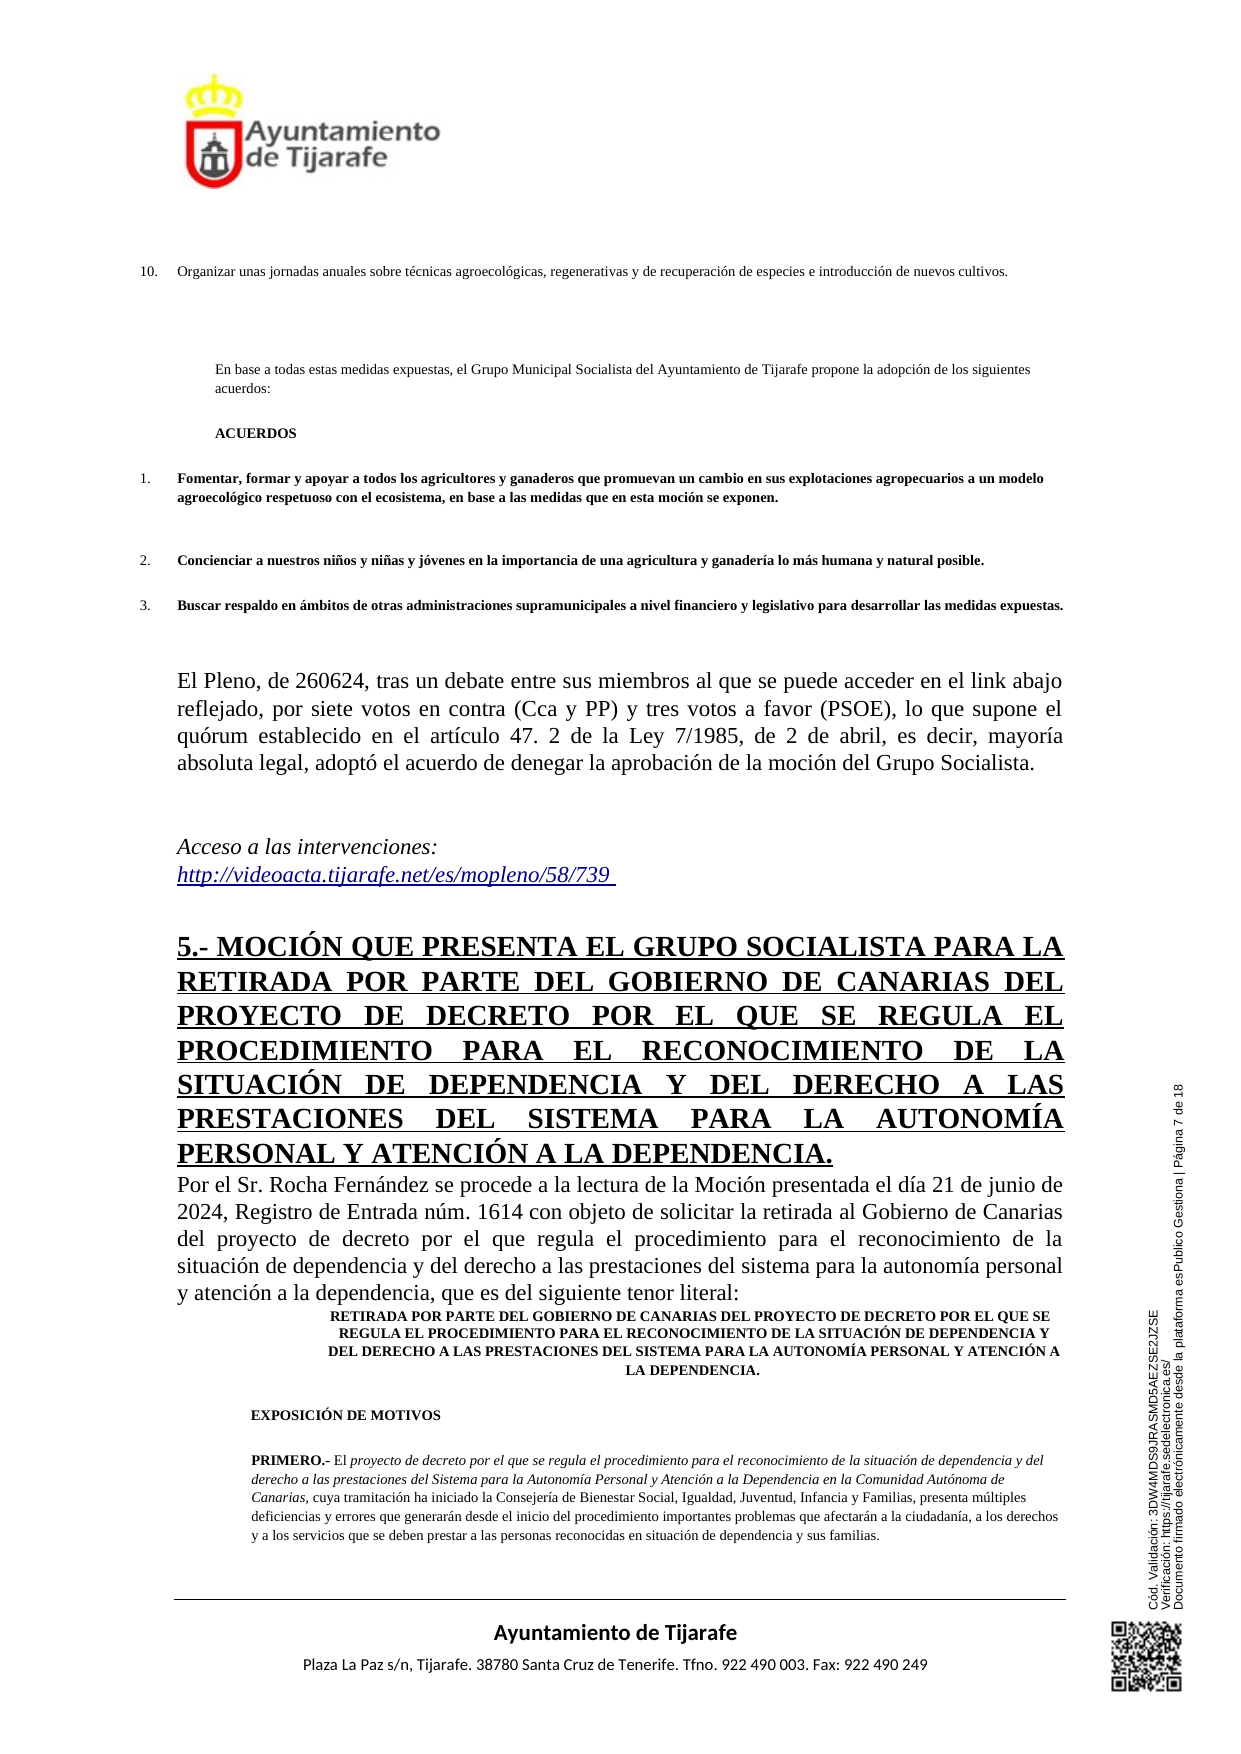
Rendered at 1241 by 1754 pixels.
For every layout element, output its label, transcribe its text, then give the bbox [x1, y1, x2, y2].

text 5.- MOCIÓN QUE PRESENTA EL GRUPO SOCIALISTA PARA LA [177, 929, 1065, 958]
text REGULA EL PROCEDIMIENTO PARA EL RECONOCIMIENTO DE LA SITUACIÓN DE DEPENDENCIA Y DEL DERECHO A LAS PRESTACIONES DEL SISTEMA PARA LA AUTONOMÍA PERSONAL Y ATENCIÓN A LA DEPENDENCIA. [324, 1325, 1065, 1378]
text SITUACIÓN DE DEPENDENCIA Y DEL DERECHO A LAS [177, 1063, 1065, 1096]
list Organizar unas jornadas anuales sobre técnicas agroecológicas, regenerativas y de recuperación de especies e introducción de nuevos cultivos. [139, 262, 1063, 279]
text EXPOSICIÓN DE MOTIVOS [251, 1406, 1065, 1423]
text El Pleno, de 260624, tras un debate entre sus miembros al que se puede acceder en el link abajo reflejado, por siete votos en contra (Cca y PP) y tres votos a favor (PSOE), lo que supone el quórum establecido en el artículo 47. 2 de la Ley 7/1985, de 2 de abril, es decir, mayoría absoluta legal, adoptó el acuerdo de denegar la aprobación de la moción del Grupo Socialista. [177, 668, 1064, 775]
list Concienciar a nuestros niños y niñas y jóvenes en la importancia de una agricultura y ganadería lo más humana y natural posible. [139, 552, 1065, 569]
list Buscar respaldo en ámbitos de otras administraciones supramunicipales a nivel financiero y legislativo para desarrollar las medidas expuestas. [139, 597, 1065, 614]
text http://videoacta.tijarafe.net/es/mopleno/58/739 [177, 862, 872, 888]
text Por el Sr. Rocha Fernández se procede a la lectura de la Moción presentada el día 21 de junio de 2024, Registro de Entrada núm. 1614 con objeto de solicitar la retirada al Gobierno de Canarias del proyecto de decreto por el que regula el procedimiento para el reconocimiento de la situación de dependencia y del derecho a las prestaciones del sistema para la autonomía personal y atención a la dependencia, que es del siguiente tenor literal: [177, 1171, 1064, 1305]
text PRIMERO.- El proyecto de decreto por el que se regula el procedimiento para el reconocimiento de la situación de dependencia y del derecho a las prestaciones del Sistema para la Autonomía Personal y Atención a la Dependencia en la Comunidad Autónoma de Canarias, cuya tramitación ha iniciado la Consejería de Bienestar Social, Igualdad, Juventud, Infancia y Familias, presenta múltiples deficiencias y errores que generarán desde el inicio del procedimiento importantes problemas que afectarán a la ciudadanía, a los derechos y a los servicios que se deben prestar a las personas reconocidas en situación de dependencia y sus familias. [251, 1452, 1063, 1543]
text PROYECTO DE DECRETO POR EL QUE SE REGULA EL PROCEDIMIENTO PARA EL RECONOCIMIENTO DE LA [177, 994, 1065, 1062]
text En base a todas estas medidas expuestas, el Grupo Municipal Socialista del Ayuntamiento de Tijarafe propone la adopción de los siguientes acuerdos: [215, 361, 1063, 397]
text RETIRADA POR PARTE DEL GOBIERNO DE CANARIAS DEL [177, 960, 1065, 993]
subtitle RETIRADA POR PARTE DEL GOBIERNO DE CANARIAS DEL PROYECTO DE DECRETO POR EL QUE SE [177, 1307, 1054, 1324]
text Acceso a las intervenciones: [177, 833, 1065, 860]
text PERSONAL Y ATENCIÓN A LA DEPENDENCIA. [177, 1132, 1065, 1170]
text PRESTACIONES DEL SISTEMA PARA LA AUTONOMÍA [177, 1098, 1065, 1131]
list Fomentar, formar y apoyar a todos los agricultores y ganaderos que promuevan un cambio en sus explotaciones agropecuarios a un modelo agroecológico respetuoso con el ecosistema, en base a las medidas que en esta moción se exponen. [139, 470, 1065, 506]
text ACUERDOS [215, 425, 1065, 442]
